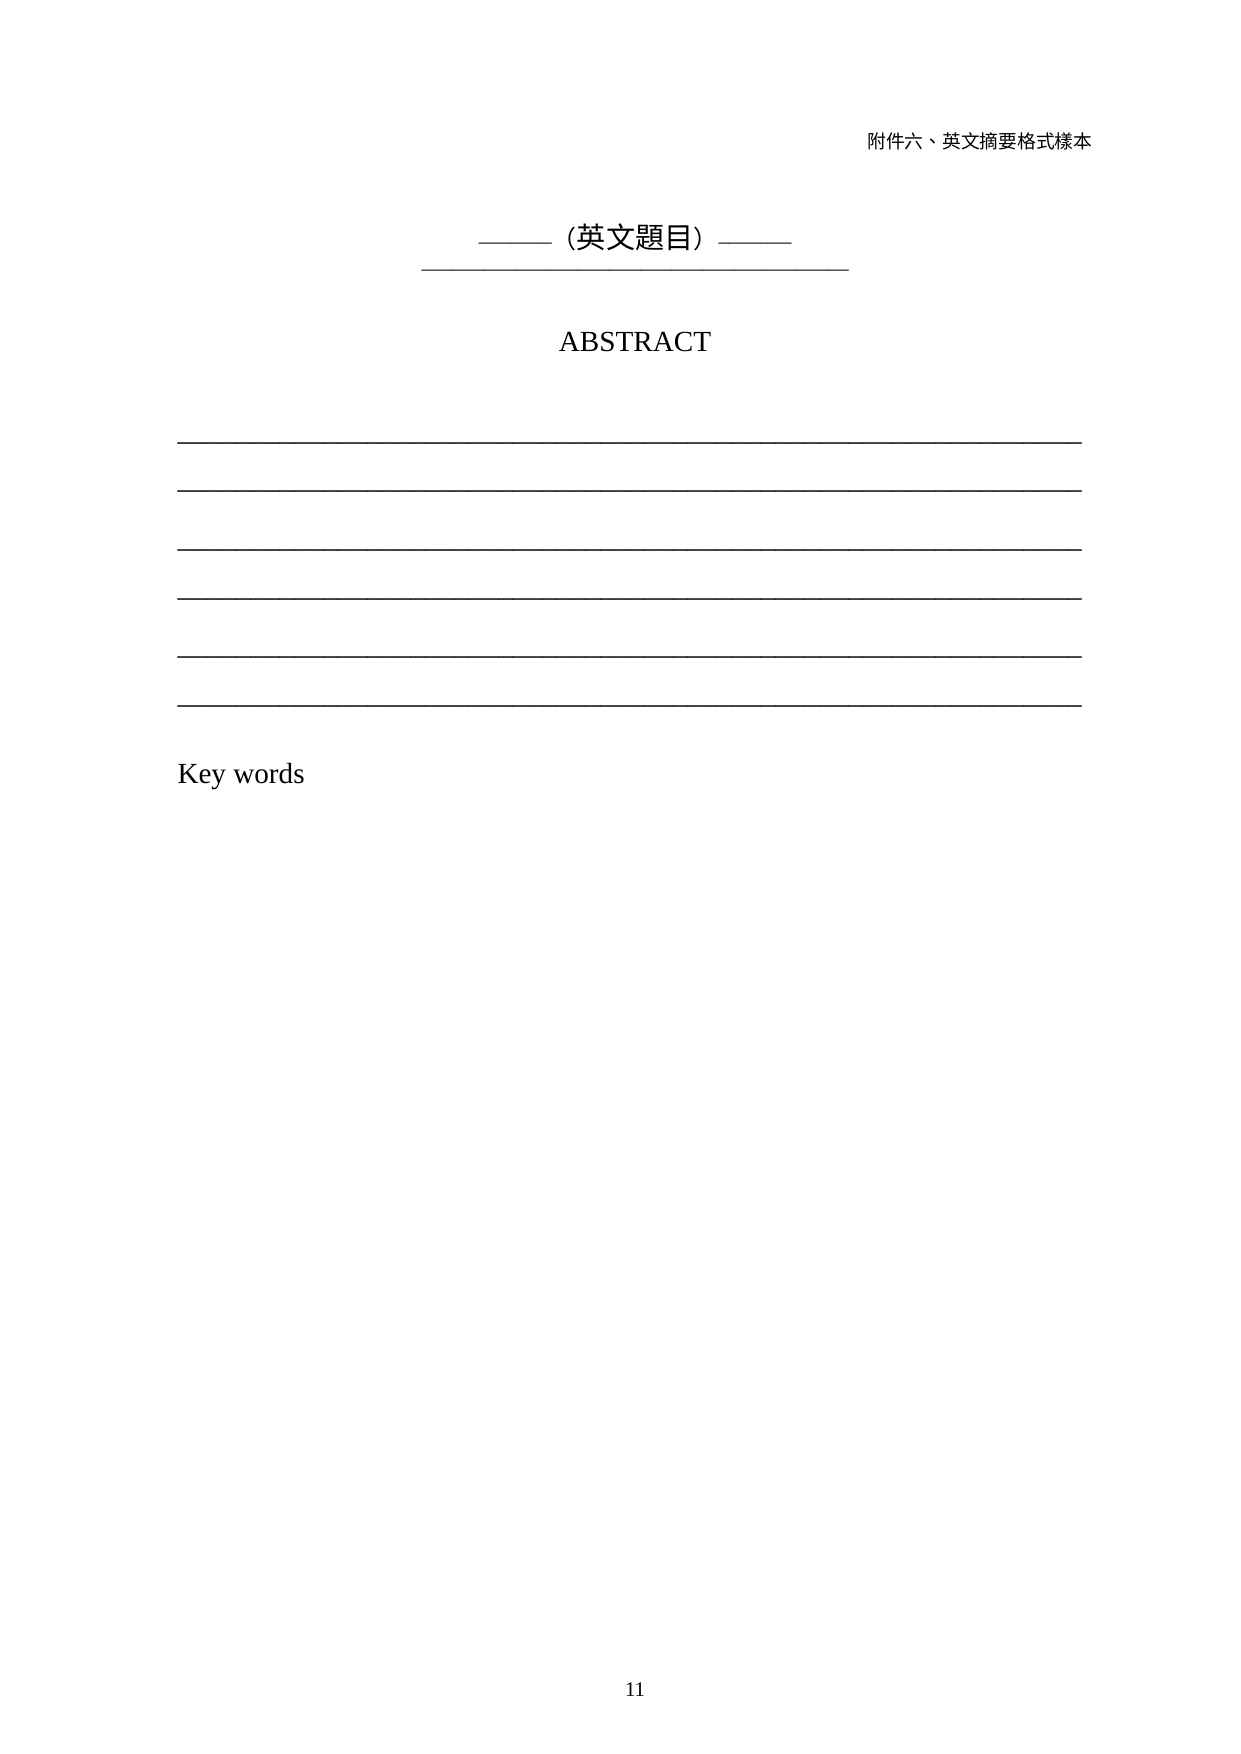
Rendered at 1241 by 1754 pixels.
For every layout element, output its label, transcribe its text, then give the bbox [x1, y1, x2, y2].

text ______________________________________________________________ [177, 521, 1092, 554]
text ______________________________________________________________ [177, 629, 1092, 661]
text ______________________________________________________________ [177, 463, 1092, 495]
text –––––––（英文題目）––––––– [177, 214, 1092, 257]
text ______________________________________________________________ [177, 677, 1092, 709]
text ––––––––––––––––––––––––––––––––––––––––– [177, 257, 1092, 280]
text 附件六、英文摘要格式樣本 [177, 127, 1092, 154]
text ______________________________________________________________ [177, 570, 1092, 602]
text ABSTRACT [177, 326, 1092, 358]
text ______________________________________________________________ [177, 414, 1092, 446]
text Key words [177, 758, 1092, 790]
